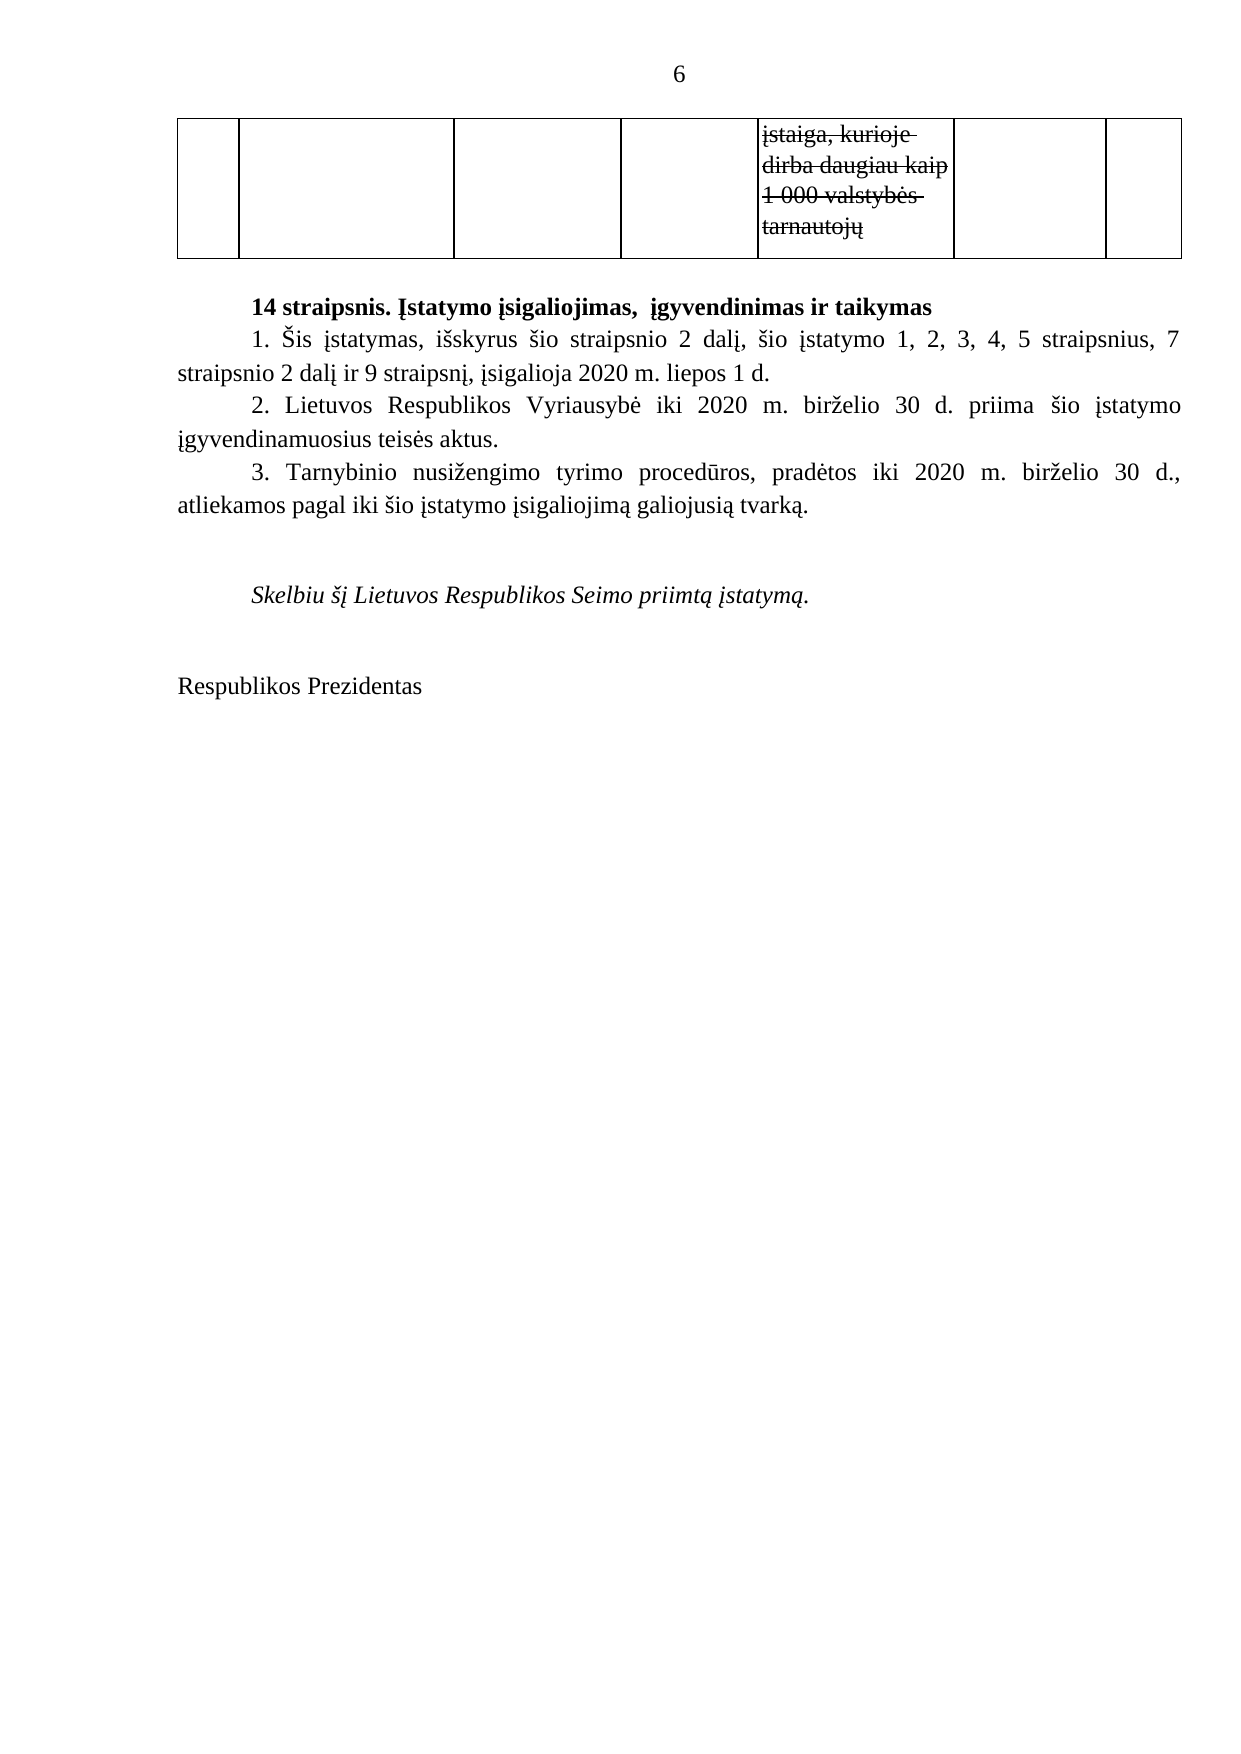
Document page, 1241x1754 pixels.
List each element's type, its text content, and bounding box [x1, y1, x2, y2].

table_header [622, 119, 757, 257]
text 2. Lietuvos Respublikos Vyriausybė iki 2020 m. birželio 30 d. priima šio įstatymo įgyvendinamuosius teisės aktus. [177, 391, 1181, 452]
text Skelbiu šį Lietuvos Respublikos Seimo priimtą įstatymą. [177, 580, 1181, 609]
text 1. Šis įstatymas, išskyrus šio straipsnio 2 dalį, šio įstatymo 1, 2, 3, 4, 5 straipsnius, 7 straipsnio 2 dalį ir 9 straipsnį, įsigalioja 2020 m. liepos 1 d. [177, 324, 1181, 386]
table_header [178, 119, 238, 257]
table_header [455, 119, 620, 257]
table_header [1107, 119, 1181, 257]
text 3. Tarnybinio nusižengimo tyrimo procedūros, pradėtos iki 2020 m. birželio 30 d., atliekamos pagal iki šio įstatymo įsigaliojimą galiojusią tvarką. [177, 457, 1181, 518]
table_header [240, 119, 453, 257]
text 14 straipsnis. Įstatymo įsigaliojimas, įgyvendinimas ir taikymas [177, 292, 1181, 320]
table_header įstaiga, kurioje dirba daugiau kaip 1 000 valstybės tarnautojų [759, 119, 953, 257]
table_header [955, 119, 1105, 257]
text Respublikos Prezidentas [177, 671, 1181, 699]
